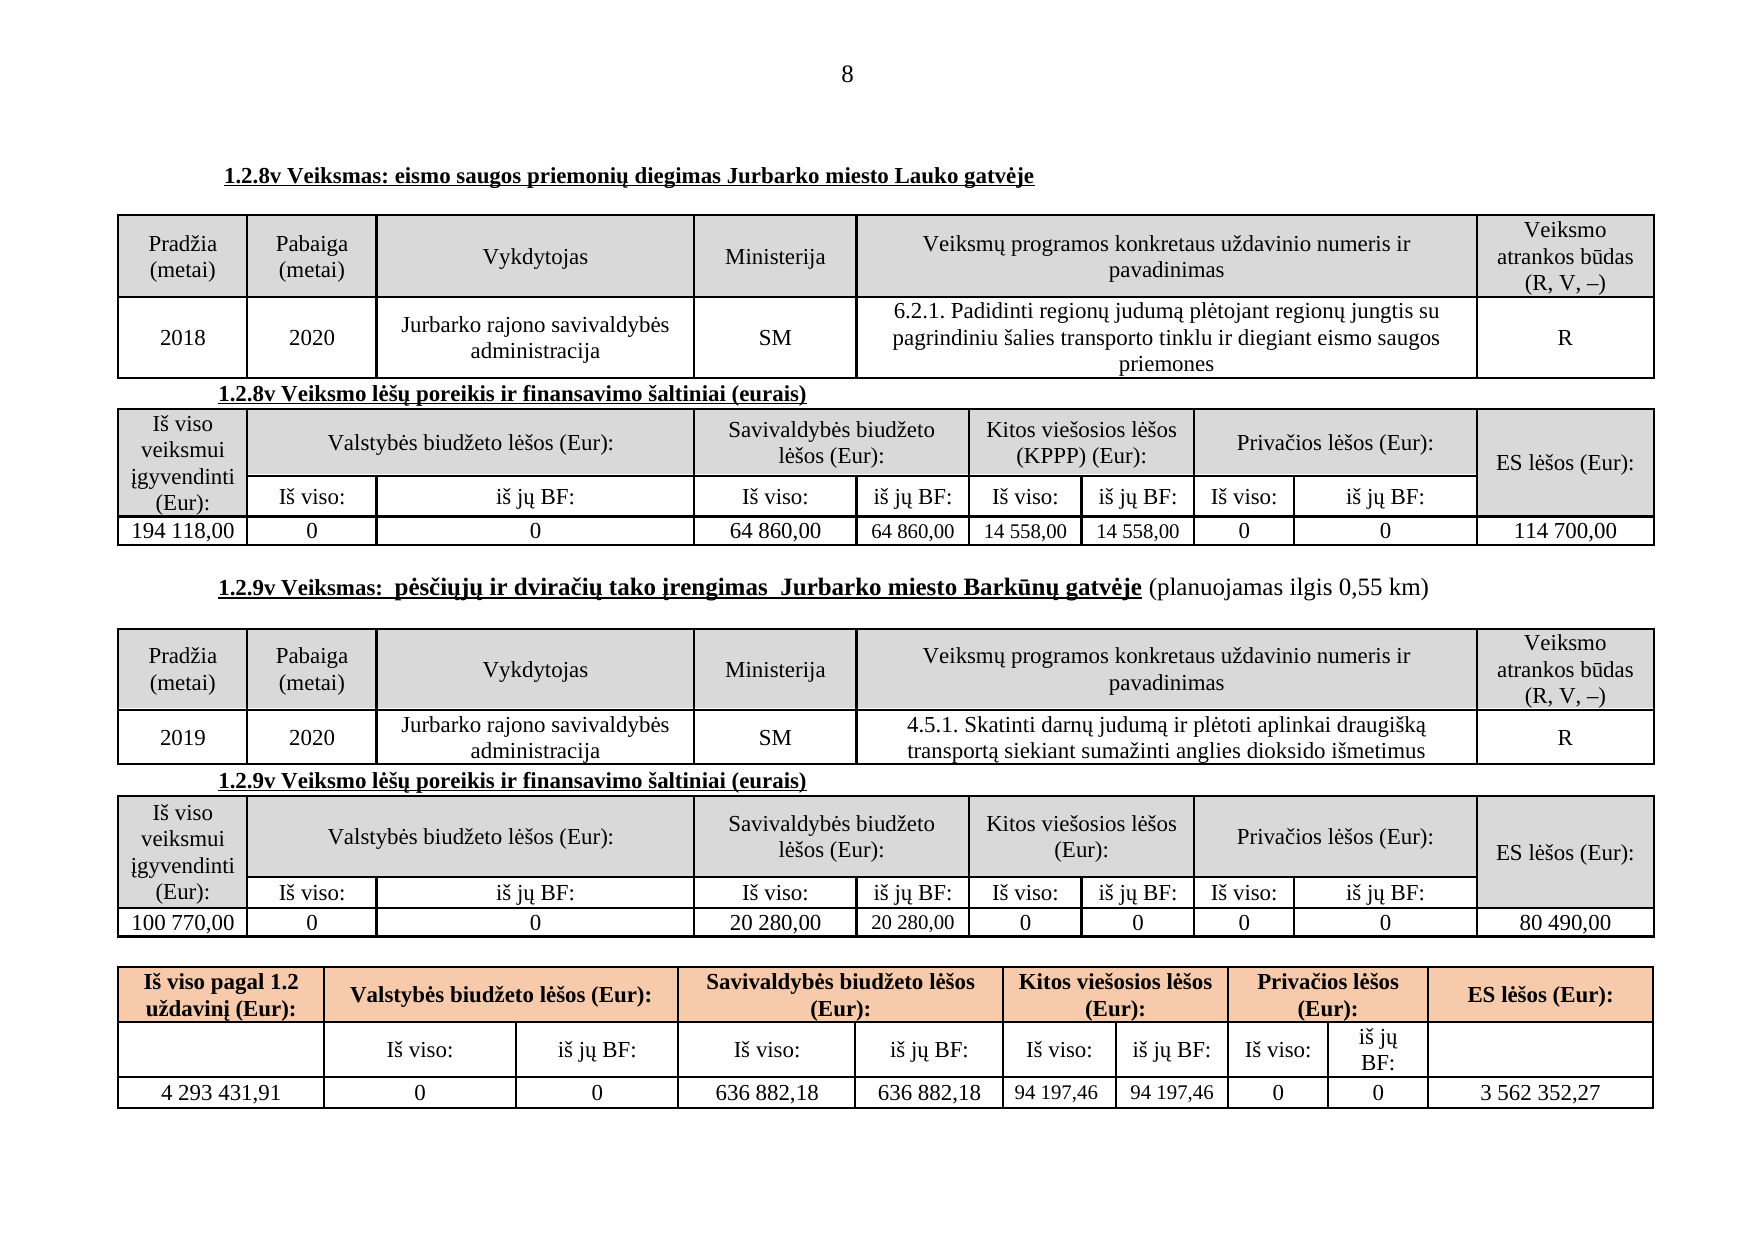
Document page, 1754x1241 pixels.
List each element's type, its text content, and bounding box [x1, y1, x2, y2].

table_cell Iš viso: [695, 878, 855, 907]
table_cell Kitos viešosios lėšos (Eur): [970, 797, 1193, 876]
table_cell 6.2.1. Padidinti regionų judumą plėtojant regionų jungtis su pagrindiniu šalies transporto tinklu ir diegiant eismo saugos priemones [858, 298, 1476, 377]
table_cell 14 558,00 [1083, 518, 1193, 544]
table_cell Iš viso: [248, 878, 375, 907]
table_cell 0 [1229, 1078, 1327, 1107]
table_cell Veiksmų programos konkretaus uždavinio numeris ir pavadinimas [858, 630, 1476, 708]
table_cell SM [695, 298, 855, 377]
table_cell 0 [1329, 1078, 1427, 1107]
table_cell Iš viso: [325, 1023, 515, 1076]
table_cell R [1478, 298, 1653, 377]
table_cell R [1478, 711, 1653, 763]
table_cell Iš viso: [695, 477, 855, 515]
table_cell 1.2.9v Veiksmas: pėsčiųjų ir dviračių tako įrengimas Jurbarko miesto Barkūnų gatvėje (planuojamas ilgis 0,55 km) [118, 546, 1654, 627]
table_cell Savivaldybės biudžeto lėšos (Eur): [695, 410, 968, 474]
table_cell iš jų BF: [1083, 878, 1193, 907]
table_cell Privačios lėšos (Eur): [1195, 797, 1476, 876]
table_header ES lėšos (Eur): [1429, 968, 1652, 1021]
table_cell Veiksmo atrankos būdas (R, V, –) [1478, 630, 1653, 708]
table_cell 194 118,00 [119, 518, 246, 544]
table_header Savivaldybės biudžeto lėšos (Eur): [679, 968, 1002, 1021]
table_cell Pradžia (metai) [119, 630, 246, 708]
table_cell Valstybės biudžeto lėšos (Eur): [248, 410, 693, 474]
table_cell Vykdytojas [378, 630, 693, 708]
table_cell SM [695, 711, 855, 763]
table_cell Valstybės biudžeto lėšos (Eur): [248, 797, 693, 876]
table_cell Ministerija [695, 630, 855, 708]
table_cell iš jų BF: [856, 1023, 1002, 1076]
table_cell 20 280,00 [858, 909, 968, 935]
table_cell 0 [1295, 909, 1476, 935]
table_cell 1.2.9v Veiksmo lėšų poreikis ir finansavimo šaltiniai (eurais) [118, 765, 1654, 794]
table_cell iš jų BF: [858, 477, 968, 515]
table_cell Veiksmo atrankos būdas (R, V, –) [1478, 216, 1653, 296]
table_cell Veiksmų programos konkretaus uždavinio numeris ir pavadinimas [858, 216, 1476, 296]
table_cell Iš viso: [1195, 878, 1293, 907]
table_cell ES lėšos (Eur): [1478, 797, 1653, 907]
table_cell 0 [1195, 909, 1293, 935]
table_cell Iš viso: [1004, 1023, 1115, 1076]
table_cell Pabaiga (metai) [248, 630, 375, 708]
table_cell 636 882,18 [856, 1078, 1002, 1107]
table_cell iš jų BF: [517, 1023, 677, 1076]
table_cell Iš viso: [1229, 1023, 1327, 1076]
table_cell Ministerija [695, 216, 855, 296]
table_cell Iš viso: [1195, 477, 1293, 515]
table_header Privačios lėšos (Eur): [1229, 968, 1427, 1021]
table_cell iš jų BF: [1295, 878, 1476, 907]
table_cell 2018 [119, 298, 246, 377]
table_cell 0 [1083, 909, 1193, 935]
table_cell 1.2.8v Veiksmo lėšų poreikis ir finansavimo šaltiniai (eurais) [118, 379, 1654, 408]
table_cell 0 [378, 909, 693, 935]
table_cell Jurbarko rajono savivaldybės administracija [378, 298, 693, 377]
table_cell iš jų BF: [1083, 477, 1193, 515]
table_cell Vykdytojas [378, 216, 693, 296]
table_cell 64 860,00 [695, 518, 855, 544]
table_cell iš jų BF: [378, 878, 693, 907]
table_cell 0 [248, 909, 375, 935]
table_cell [1429, 1023, 1652, 1076]
table_cell 2020 [248, 298, 375, 377]
table_cell 0 [378, 518, 693, 544]
table_cell 94 197,46 [1004, 1078, 1115, 1107]
table_cell Iš viso: [970, 477, 1080, 515]
table_cell 20 280,00 [695, 909, 855, 935]
table_cell ES lėšos (Eur): [1478, 410, 1653, 515]
table_cell 0 [1195, 518, 1293, 544]
table_cell Iš viso: [679, 1023, 854, 1076]
table_cell 100 770,00 [119, 909, 246, 935]
table_cell 114 700,00 [1478, 518, 1653, 544]
table_cell 2020 [248, 711, 375, 763]
table_cell 0 [970, 909, 1080, 935]
table_cell 14 558,00 [970, 518, 1080, 544]
table_cell 636 882,18 [679, 1078, 854, 1107]
table_header Valstybės biudžeto lėšos (Eur): [325, 968, 677, 1021]
table_header Iš viso pagal 1.2 uždavinį (Eur): [119, 968, 323, 1021]
table_cell Iš viso veiksmui įgyvendinti (Eur): [119, 797, 246, 907]
table_cell iš jų BF: [1295, 477, 1476, 515]
table_cell 80 490,00 [1478, 909, 1653, 935]
table_cell 2019 [119, 711, 246, 763]
table_cell Pabaiga (metai) [248, 216, 375, 296]
table_cell 0 [248, 518, 375, 544]
table_cell Iš viso: [248, 477, 375, 515]
table_header Kitos viešosios lėšos (Eur): [1004, 968, 1227, 1021]
table_cell 64 860,00 [858, 518, 968, 544]
table_cell Iš viso veiksmui įgyvendinti (Eur): [119, 410, 246, 515]
table_cell 4.5.1. Skatinti darnų judumą ir plėtoti aplinkai draugišką transportą siekiant sumažinti anglies dioksido išmetimus [858, 711, 1476, 763]
table_cell Kitos viešosios lėšos (KPPP) (Eur): [970, 410, 1193, 474]
table_cell Jurbarko rajono savivaldybės administracija [378, 711, 693, 763]
table_cell iš jų BF: [1329, 1023, 1427, 1076]
table_cell Pradžia (metai) [119, 216, 246, 296]
table_cell iš jų BF: [378, 477, 693, 515]
table_cell iš jų BF: [858, 878, 968, 907]
table_header 1.2.8v Veiksmas: eismo saugos priemonių diegimas Jurbarko miesto Lauko gatvėje [118, 162, 1654, 214]
table_cell 4 293 431,91 [119, 1078, 323, 1107]
table_cell iš jų BF: [1117, 1023, 1227, 1076]
table_cell 0 [325, 1078, 515, 1107]
table_cell 0 [517, 1078, 677, 1107]
table_cell 3 562 352,27 [1429, 1078, 1652, 1107]
table_cell Iš viso: [970, 878, 1080, 907]
table_cell Privačios lėšos (Eur): [1195, 410, 1476, 474]
table_cell 94 197,46 [1117, 1078, 1227, 1107]
table_cell Savivaldybės biudžeto lėšos (Eur): [695, 797, 968, 876]
table_cell 0 [1295, 518, 1476, 544]
table_cell [119, 1023, 323, 1076]
